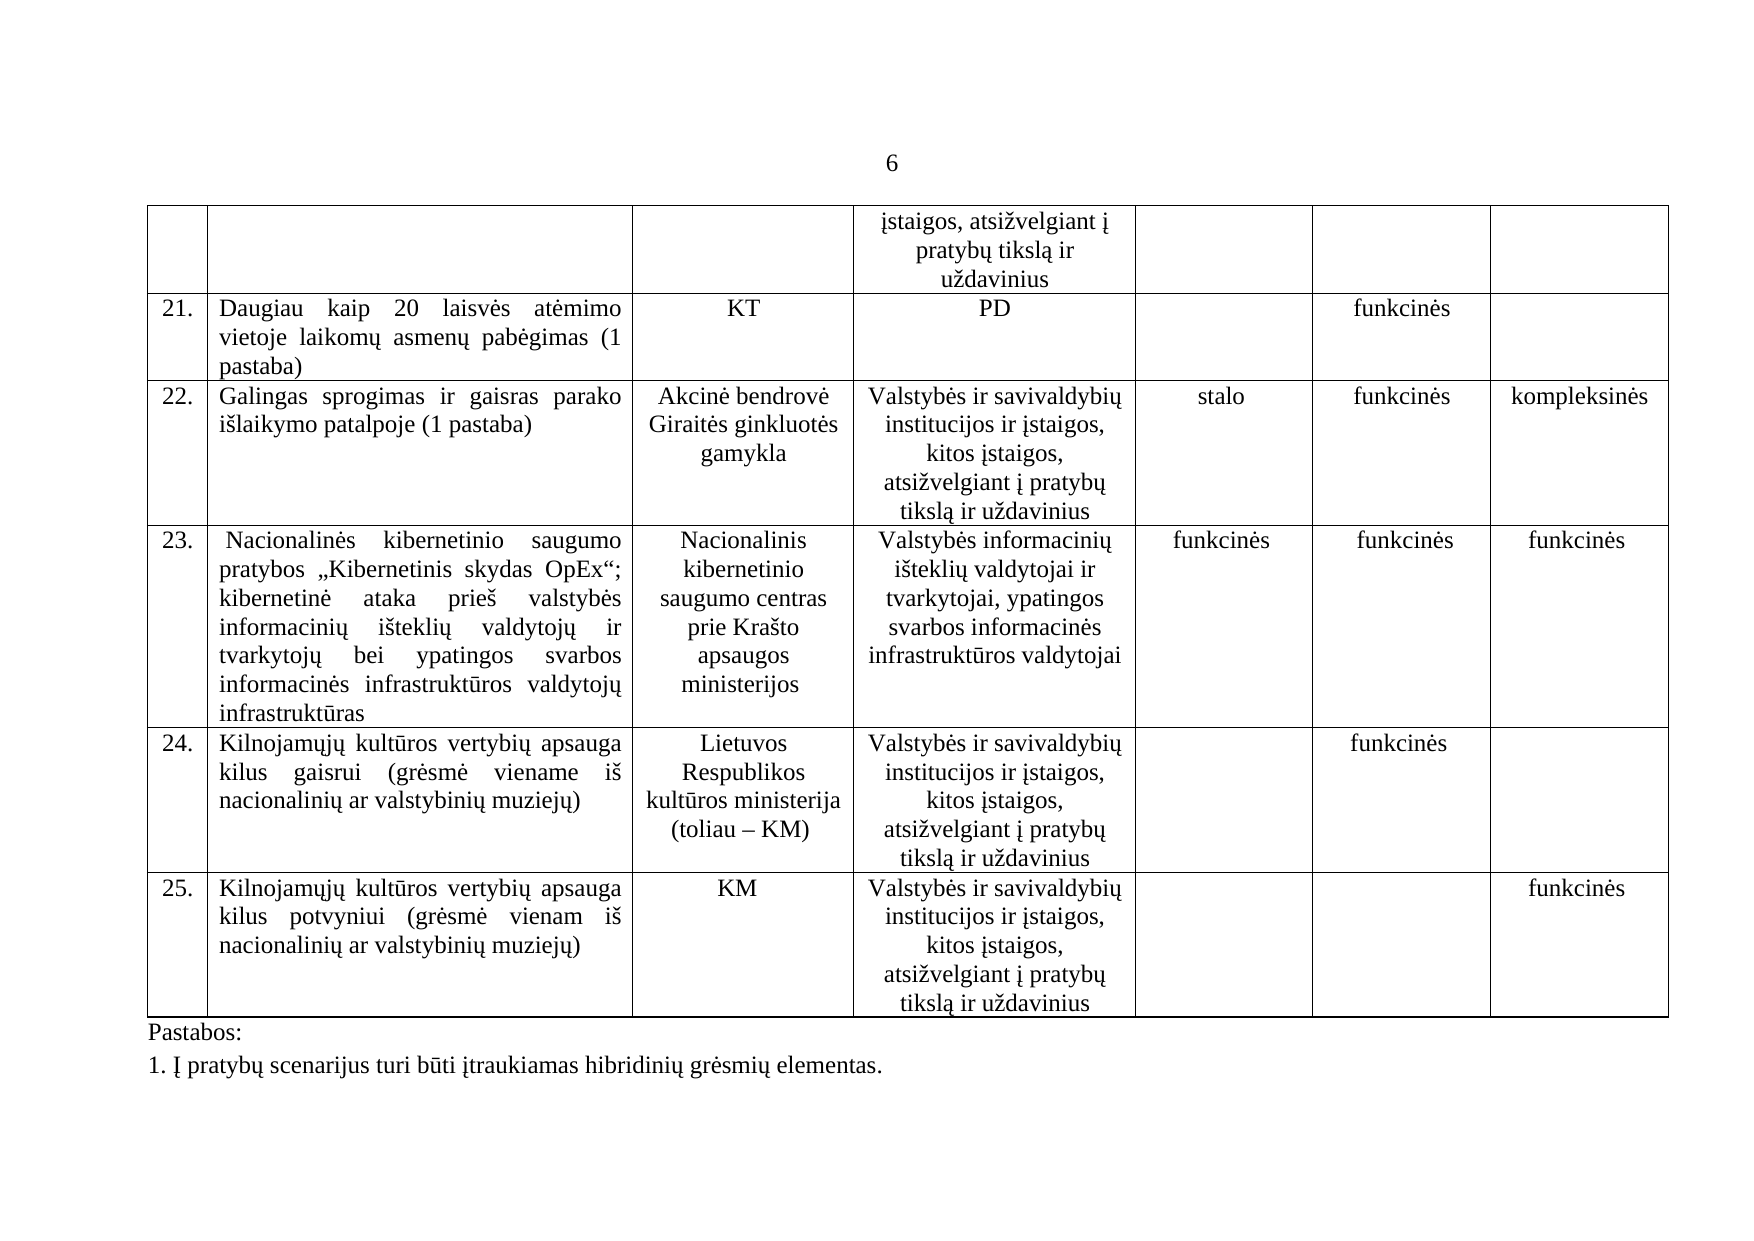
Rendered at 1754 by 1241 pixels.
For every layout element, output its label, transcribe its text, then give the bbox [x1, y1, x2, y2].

table_cell [208, 206, 632, 292]
table_cell 25. [148, 873, 207, 1016]
table_cell 21. [148, 294, 207, 380]
table_cell 24. [148, 728, 207, 872]
table_cell Valstybės ir savivaldybių institucijos ir įstaigos, kitos įstaigos, atsižvelgiant į pratybų tikslą ir uždavinius [854, 728, 1135, 872]
table_cell PD [854, 294, 1135, 380]
table_cell funkcinės [1313, 381, 1490, 524]
table_cell Valstybės ir savivaldybių institucijos ir įstaigos, kitos įstaigos, atsižvelgiant į pratybų tikslą ir uždavinius [854, 873, 1135, 1016]
table_cell [1491, 728, 1668, 872]
table_cell Valstybės ir savivaldybių institucijos ir įstaigos, kitos įstaigos, atsižvelgiant į pratybų tikslą ir uždavinius [854, 381, 1135, 524]
table_cell Kilnojamųjų kultūros vertybių apsauga kilus potvyniui (grėsmė vienam iš nacionalinių ar valstybinių muziejų) [208, 873, 632, 1016]
table_cell Daugiau kaip 20 laisvės atėmimo vietoje laikomų asmenų pabėgimas (1 pastaba) [208, 294, 632, 380]
table_cell funkcinės [1313, 728, 1490, 872]
table_cell įstaigos, atsižvelgiant į pratybų tikslą ir uždavinius [854, 206, 1135, 292]
table_cell Nacionalinės kibernetinio saugumo pratybos „Kibernetinis skydas OpEx“; kibernetinė ataka prieš valstybės informacinių išteklių valdytojų ir tvarkytojų bei ypatingos svarbos informacinės infrastruktūros valdytojų infrastruktūras [208, 526, 632, 727]
table_cell [1313, 206, 1490, 292]
table_cell kompleksinės [1491, 381, 1668, 524]
table_cell KM [633, 873, 853, 1016]
table_cell [148, 206, 207, 292]
table_cell Galingas sprogimas ir gaisras parako išlaikymo patalpoje (1 pastaba) [208, 381, 632, 524]
table_cell [1136, 728, 1312, 872]
table_cell Valstybės informacinių išteklių valdytojai ir tvarkytojai, ypatingos svarbos informacinės infrastruktūros valdytojai [854, 526, 1135, 727]
table_cell KT [633, 294, 853, 380]
table_cell [1313, 873, 1490, 1016]
table_cell [1136, 294, 1312, 380]
table_cell Akcinė bendrovė Giraitės ginkluotės gamykla [633, 381, 853, 524]
table_cell stalo [1136, 381, 1312, 524]
table_cell [1136, 206, 1312, 292]
table_cell Nacionalinis kibernetinio saugumo centras prie Krašto apsaugos ministerijos [633, 526, 853, 727]
table_cell funkcinės [1491, 873, 1668, 1016]
table_cell [633, 206, 853, 292]
table_cell funkcinės [1313, 294, 1490, 380]
text Pastabos: [148, 1018, 1636, 1046]
table_cell funkcinės [1136, 526, 1312, 727]
table_cell 22. [148, 381, 207, 524]
table_cell funkcinės [1491, 526, 1668, 727]
table_cell [1136, 873, 1312, 1016]
table_cell Lietuvos Respublikos kultūros ministerija (toliau – KM) [633, 728, 853, 872]
table_cell 23. [148, 526, 207, 727]
table_cell [1491, 294, 1668, 380]
table_cell Kilnojamųjų kultūros vertybių apsauga kilus gaisrui (grėsmė viename iš nacionalinių ar valstybinių muziejų) [208, 728, 632, 872]
table_cell [1491, 206, 1668, 292]
table_cell funkcinės [1313, 526, 1490, 727]
text 1. Į pratybų scenarijus turi būti įtraukiamas hibridinių grėsmių elementas. [148, 1051, 1636, 1079]
